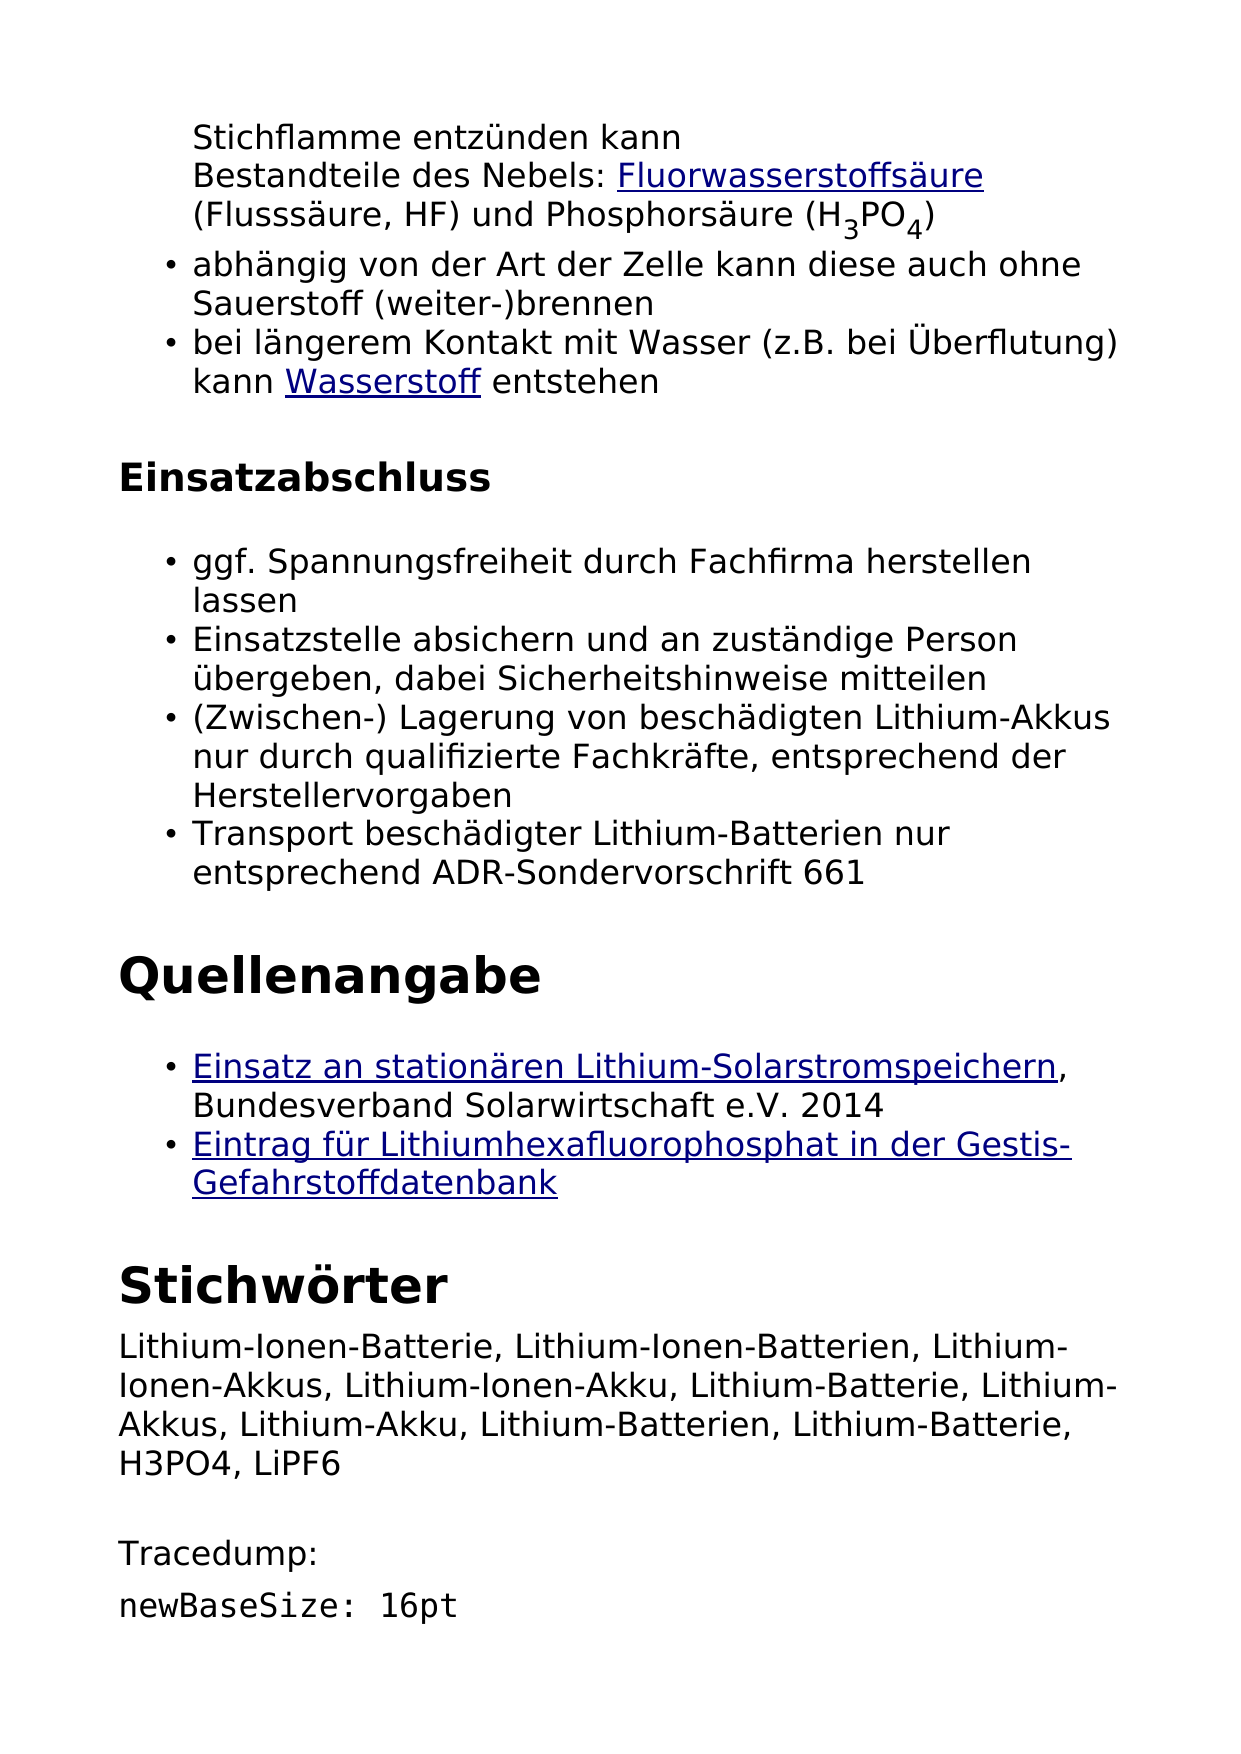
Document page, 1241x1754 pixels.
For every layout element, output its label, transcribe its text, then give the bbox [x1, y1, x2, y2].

list Stichflamme entzünden kann Bestandteile des Nebels: Fluorwasserstoffsäure (Flusssäure, HF) und Phosphorsäure (H3PO4) [177, 118, 1122, 246]
text Lithium-Ionen-Batterie, Lithium-Ionen-Batterien, Lithium-Ionen-Akkus, Lithium-Ionen-Akku, Lithium-Batterie, Lithium-Akkus, Lithium-Akku, Lithium-Batterien, Lithium-Batterie, H3PO4, LiPF6 [118, 1328, 1122, 1483]
list Einsatz an stationären Lithium-Solarstromspeichern, Bundesverband Solarwirtschaft e.V. 2014 [177, 1047, 1122, 1125]
subtitle Stichwörter [118, 1257, 1122, 1315]
list (Zwischen-) Lagerung von beschädigten Lithium-Akkus nur durch qualifizierte Fachkräfte, entsprechend der Herstellervorgaben [177, 698, 1122, 815]
list abhängig von der Art der Zelle kann diese auch ohne Sauerstoff (weiter-)brennen [177, 246, 1122, 323]
list Einsatzstelle absichern und an zuständige Person übergeben, dabei Sicherheitshinweise mitteilen [177, 621, 1122, 698]
text Tracedump: [118, 1496, 1122, 1573]
list ggf. Spannungsfreiheit durch Fachfirma herstellen lassen [177, 543, 1122, 621]
list bei längerem Kontakt mit Wasser (z.B. bei Überflutung) kann Wasserstoff entstehen [177, 323, 1122, 401]
list Transport beschädigter Lithium-Batterien nur entsprechend ADR-Sondervorschrift 661 [177, 815, 1122, 893]
subtitle Einsatzabschluss [118, 456, 1122, 501]
list Eintrag für Lithiumhexafluorophosphat in der Gestis-Gefahrstoffdatenbank [177, 1125, 1122, 1203]
subtitle Quellenangabe [118, 947, 1122, 1005]
text newBaseSize: 16pt [118, 1586, 1122, 1625]
